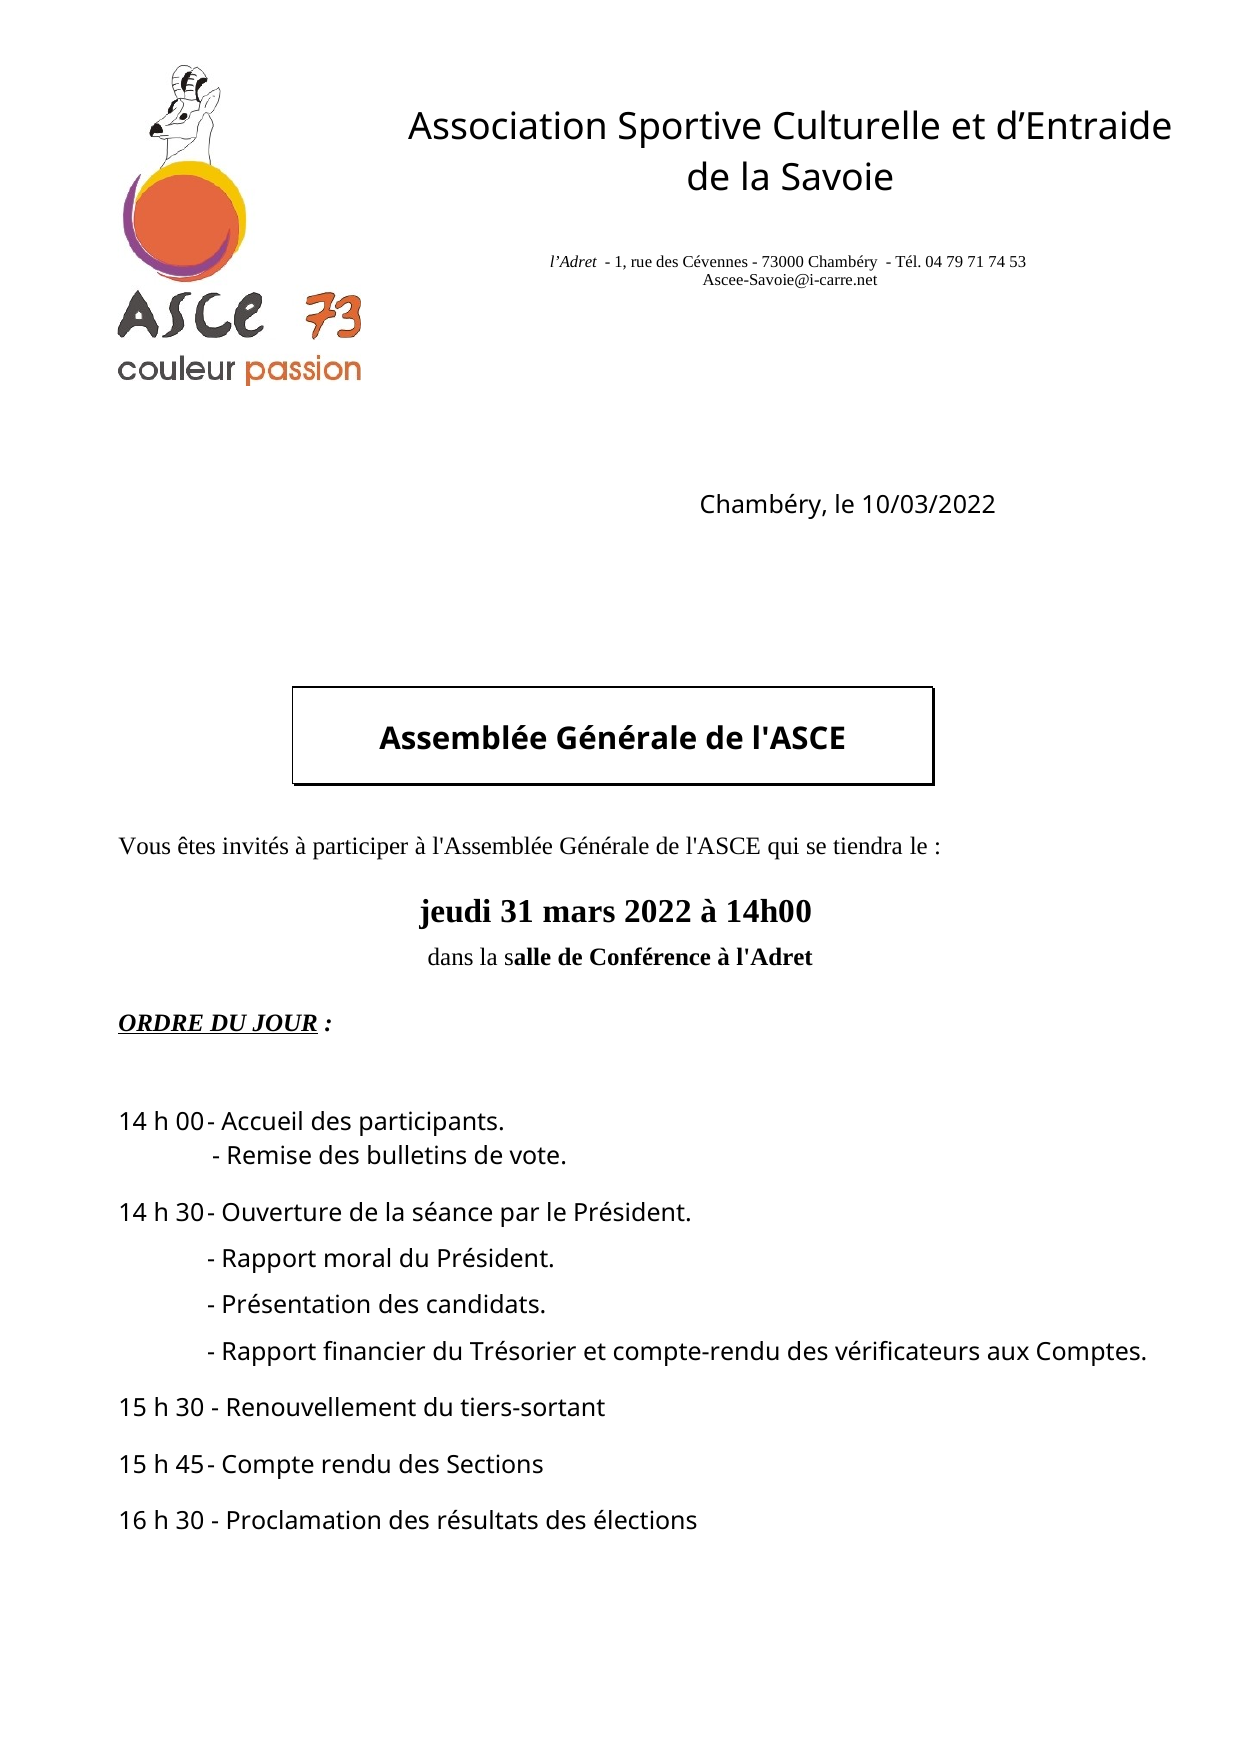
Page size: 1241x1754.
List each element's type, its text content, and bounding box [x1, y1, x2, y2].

text 15 h 45 - Compte rendu des Sections [118, 1447, 1122, 1481]
text Vous êtes invités à participer à l'Assemblée Générale de l'ASCE qui se tiendra le : [118, 831, 1149, 860]
subtitle jeudi 31 mars 2022 à 14h00 [118, 891, 1122, 929]
text 15 h 30 - Renouvellement du tiers-sortant [118, 1390, 1122, 1424]
text 16 h 30 - Proclamation des résultats des élections [118, 1503, 1122, 1537]
table_header [111, 56, 369, 458]
text - Présentation des candidats. [118, 1287, 1122, 1321]
text ORDRE DU JOUR : [118, 1008, 1122, 1037]
text 14 h 00 - Accueil des participants. [118, 1104, 1122, 1138]
text - Rapport moral du Président. [118, 1241, 1122, 1275]
subtitle Chambéry, le 10/03/2022 [699, 487, 1122, 521]
picture [117, 65, 361, 386]
text 14 h 30 - Ouverture de la séance par le Président. [118, 1194, 1122, 1228]
table_header [1211, 56, 1240, 458]
table_header Association Sportive Culturelle et d’Entraide de la Savoie l’Adret - 1, rue des Cévennes - 73000 Chambéry - Tél. 04 79 71 74 53 Ascee-Savoie@i-carre.net [369, 56, 1211, 458]
text dans la salle de Conférence à l'Adret [118, 942, 1122, 971]
text - Remise des bulletins de vote. [118, 1138, 1122, 1172]
text - Rapport financier du Trésorier et compte-rendu des vérificateurs aux Comptes. [118, 1334, 1181, 1368]
text Assemblée Générale de l'ASCE [293, 713, 932, 758]
